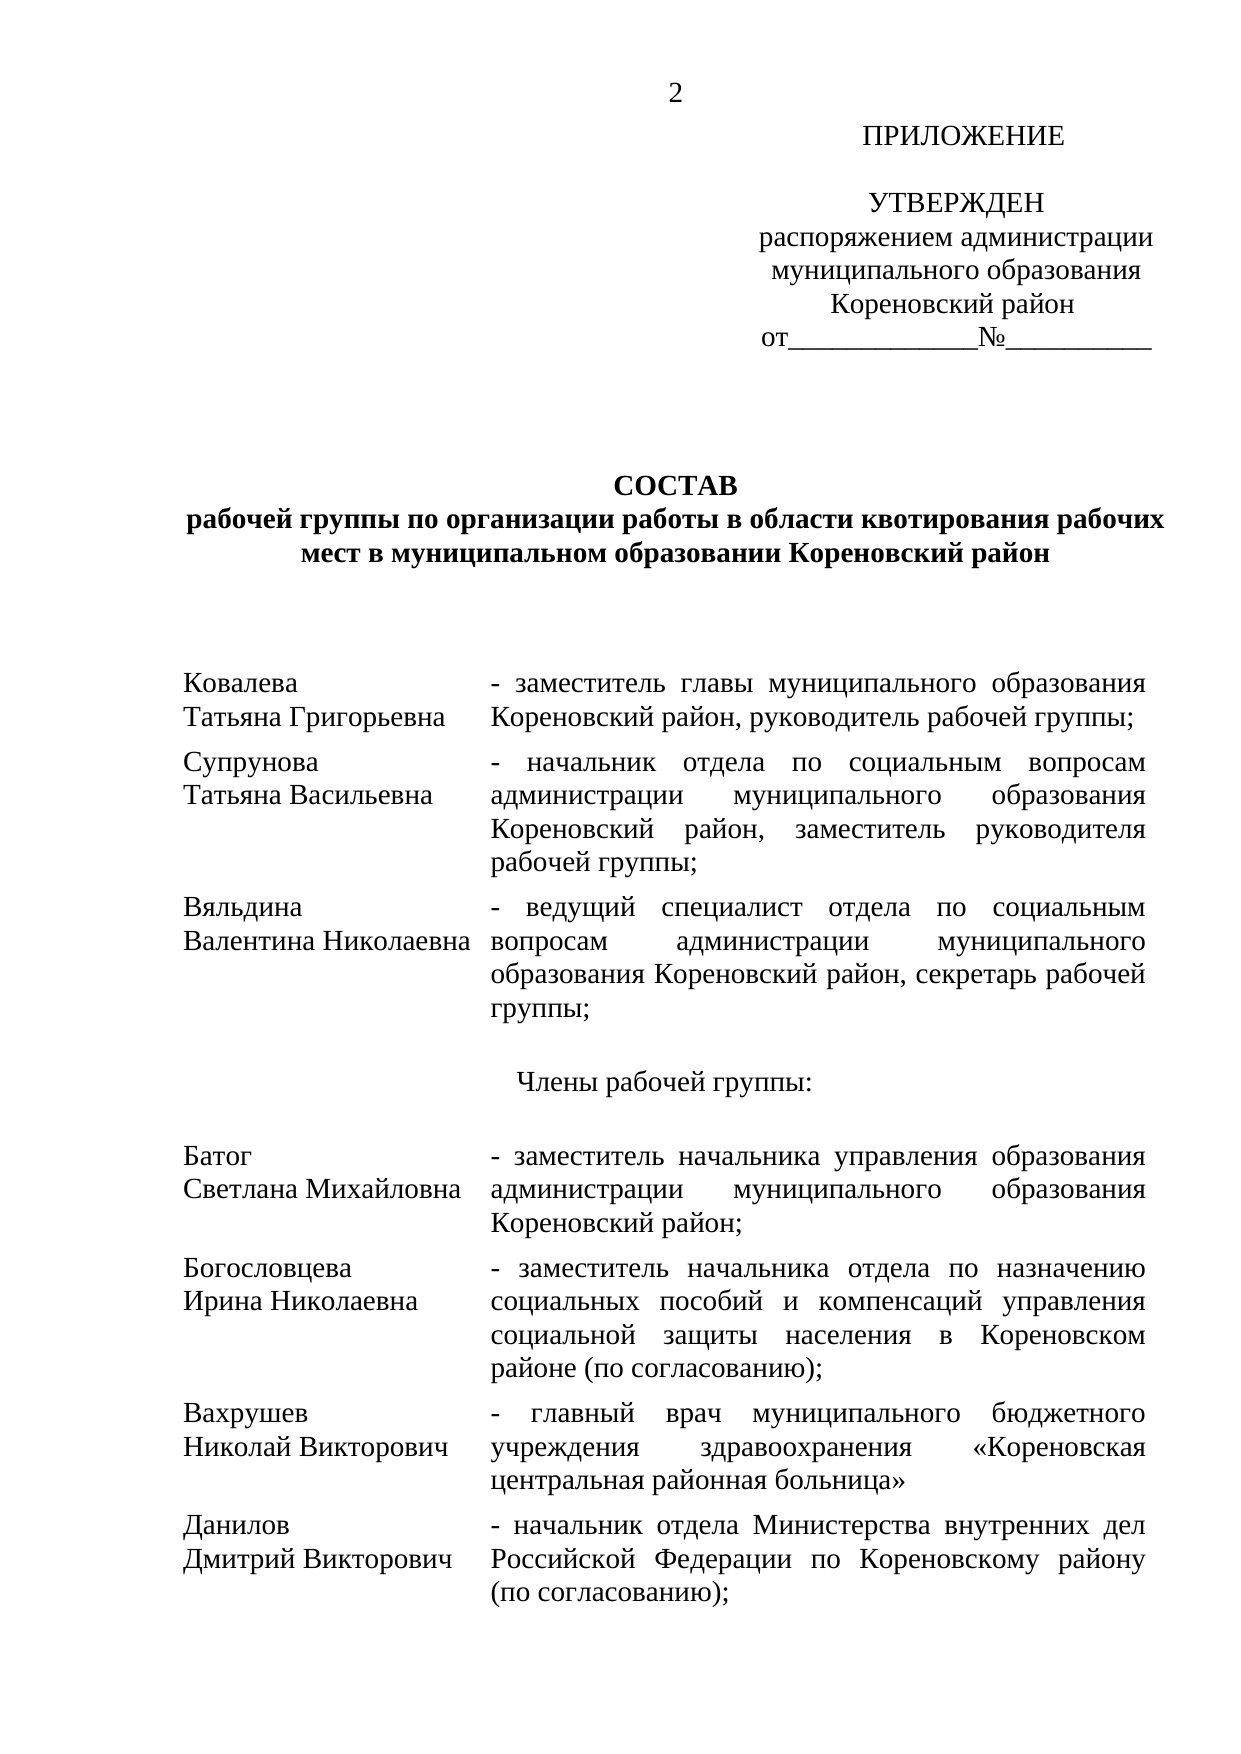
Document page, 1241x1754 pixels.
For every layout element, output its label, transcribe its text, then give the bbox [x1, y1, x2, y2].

table_cell Батог Светлана Михайловна [177, 1132, 484, 1244]
table_cell - ведущий специалист отдела по социальным вопросам администрации муниципального образования Кореновский район, секретарь рабочей группы; [485, 884, 1152, 1058]
table_cell - начальник отдела по социальным вопросам администрации муниципального образования Кореновский район, заместитель руководителя рабочей группы; [485, 738, 1152, 884]
text от_____________№__________ [738, 319, 1174, 353]
table_cell Вахрушев Николай Викторович [177, 1390, 484, 1502]
table_cell Богословцева Ирина Николаевна [177, 1244, 484, 1389]
table_cell - главный врач муниципального бюджетного учреждения здравоохранения «Кореновская центральная районная больница» [485, 1390, 1152, 1502]
text рабочей группы по организации работы в области квотирования рабочих мест в муниципальном образовании Кореновский район [177, 501, 1174, 568]
table_cell Данилов Дмитрий Викторович [177, 1502, 484, 1614]
table_cell Вяльдина Валентина Николаевна [177, 884, 484, 1058]
text ПРИЛОЖЕНИЕ [177, 118, 1174, 152]
text УТВЕРЖДЕН [738, 185, 1174, 219]
table_header - заместитель главы муниципального образования Кореновский район, руководитель рабочей группы; [485, 660, 1152, 738]
table_cell Члены рабочей группы: [177, 1058, 1152, 1132]
text Кореновский район [738, 286, 1174, 319]
table_header Ковалева Татьяна Григорьевна [177, 660, 484, 738]
table_cell - заместитель начальника управления образования администрации муниципального образования Кореновский район; [485, 1132, 1152, 1244]
text распоряжением администрации [738, 219, 1174, 252]
text муниципального образования [738, 252, 1174, 286]
text СОСТАВ [177, 468, 1174, 501]
table_cell - начальник отдела Министерства внутренних дел Российской Федерации по Кореновскому району (по согласованию); [485, 1502, 1152, 1614]
table_cell - заместитель начальника отдела по назначению социальных пособий и компенсаций управления социальной защиты населения в Кореновском районе (по согласованию); [485, 1244, 1152, 1389]
table_cell Супрунова Татьяна Васильевна [177, 738, 484, 884]
